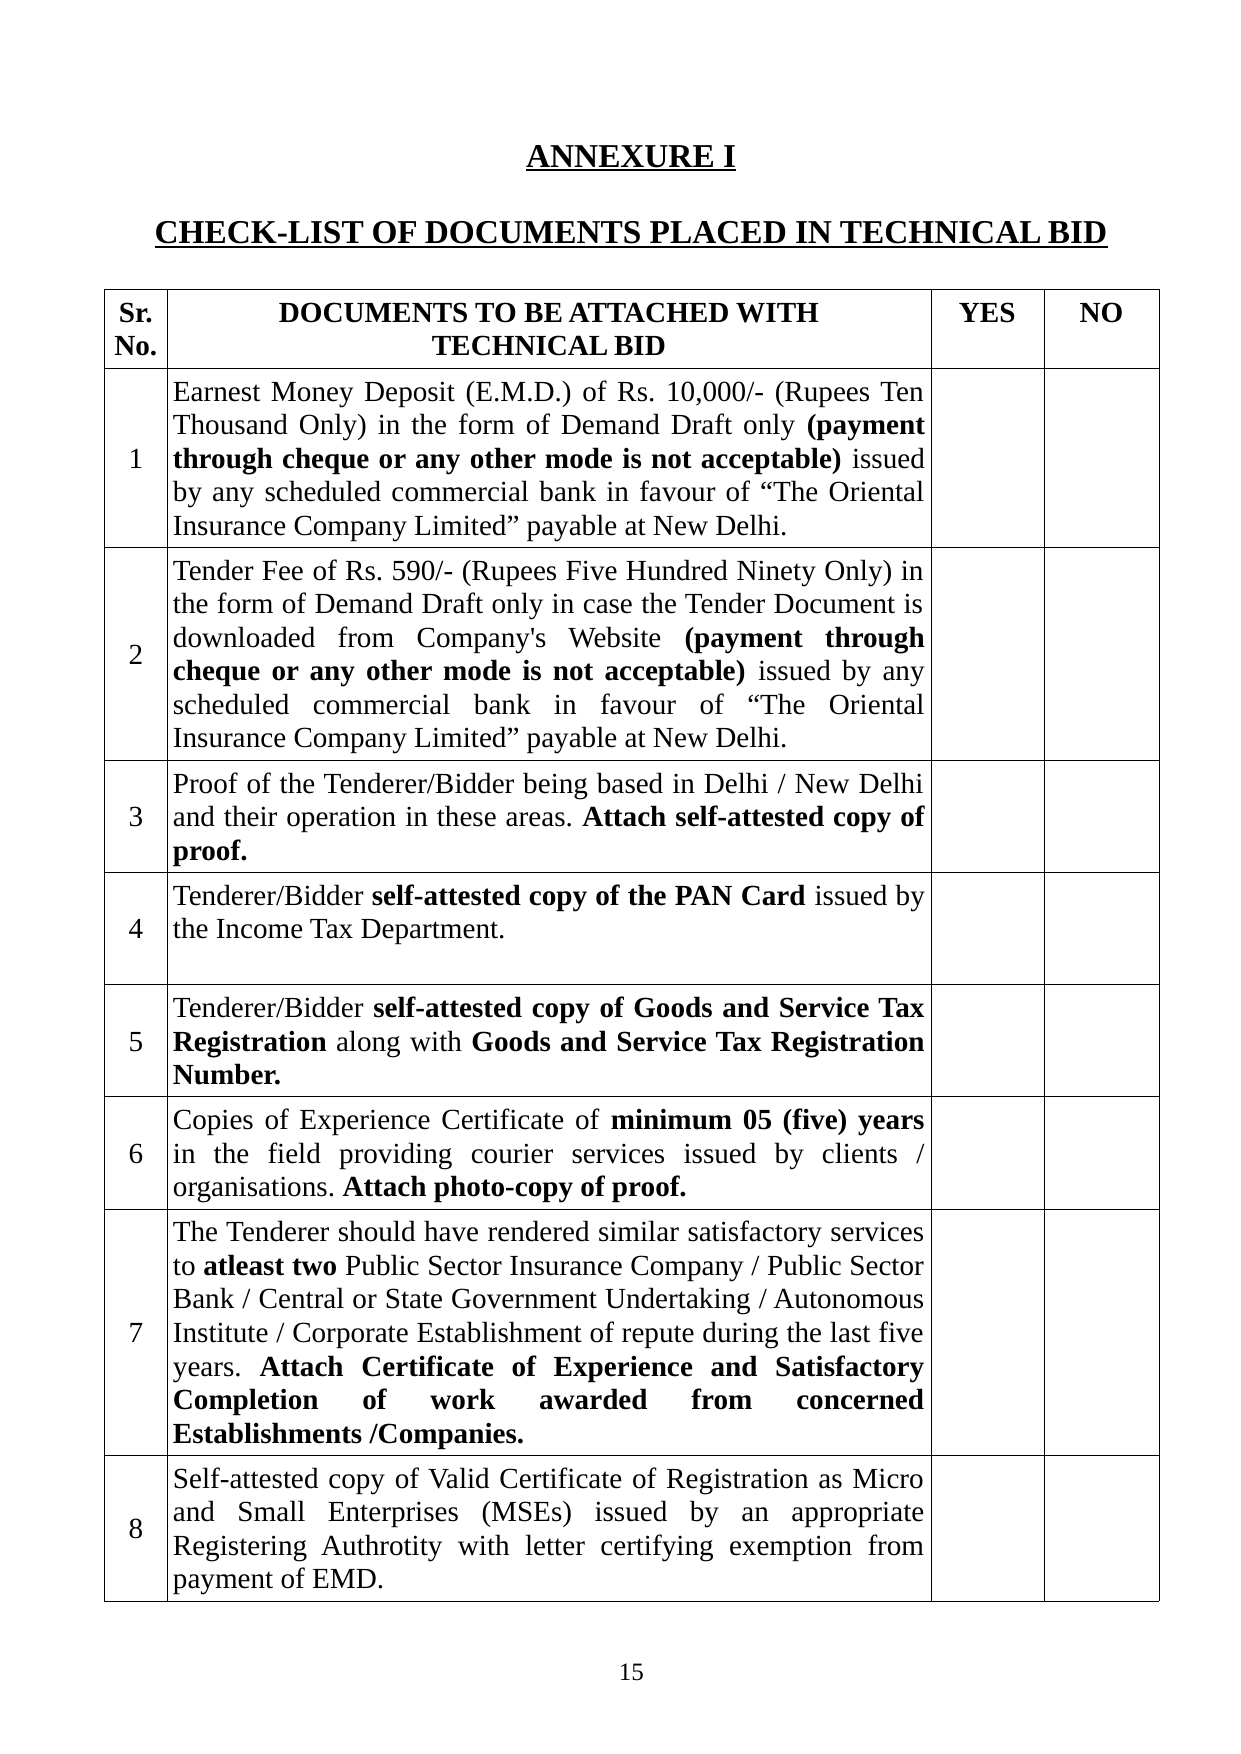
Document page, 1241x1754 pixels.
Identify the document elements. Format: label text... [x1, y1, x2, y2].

table_cell Earnest Money Deposit (E.M.D.) of Rs. 10,000/- (Rupees Ten Thousand Only) in the form of Demand Draft only (payment through cheque or any other mode is not acceptable) issued by any scheduled commercial bank in favour of “The Oriental Insurance Company Limited” payable at New Delhi. [168, 369, 931, 547]
table_cell [1045, 761, 1159, 872]
table_cell Tenderer/Bidder self-attested copy of the PAN Card issued by the Income Tax Department. [168, 873, 931, 984]
table_cell 3 [105, 761, 167, 872]
table_cell [932, 985, 1044, 1096]
table_cell [1045, 548, 1159, 760]
table_cell Copies of Experience Certificate of minimum 05 (five) years in the field providing courier services issued by clients / organisations. Attach photo-copy of proof. [168, 1097, 931, 1209]
table_cell Proof of the Tenderer/Bidder being based in Delhi / New Delhi and their operation in these areas. Attach self-attested copy of proof. [168, 761, 931, 872]
table_cell [1045, 369, 1159, 547]
table_cell 6 [105, 1097, 167, 1209]
table_cell [1045, 985, 1159, 1096]
table_cell The Tenderer should have rendered similar satisfactory services to atleast two Public Sector Insurance Company / Public Sector Bank / Central or State Government Undertaking / Autonomous Institute / Corporate Establishment of repute during the last five years. Attach Certificate of Experience and Satisfactory Completion of work awarded from concerned Establishments /Companies. [168, 1210, 931, 1455]
table_cell [932, 1210, 1044, 1455]
table_cell [932, 761, 1044, 872]
table_cell 7 [105, 1210, 167, 1455]
table_cell [932, 548, 1044, 760]
table_cell [1045, 873, 1159, 984]
text CHECK-LIST OF DOCUMENTS PLACED IN TECHNICAL BID [104, 212, 1158, 251]
table_cell [1045, 1456, 1159, 1601]
table_cell [932, 1456, 1044, 1601]
table_cell [932, 369, 1044, 547]
table_cell 1 [105, 369, 167, 547]
table_cell [932, 1097, 1044, 1209]
table_header DOCUMENTS TO BE ATTACHED WITH TECHNICAL BID [168, 290, 931, 368]
table_header NO [1045, 290, 1159, 368]
table_cell Tender Fee of Rs. 590/- (Rupees Five Hundred Ninety Only) in the form of Demand Draft only in case the Tender Document is downloaded from Company's Website (payment through cheque or any other mode is not acceptable) issued by any scheduled commercial bank in favour of “The Oriental Insurance Company Limited” payable at New Delhi. [168, 548, 931, 760]
table_cell 4 [105, 873, 167, 984]
table_cell [1045, 1097, 1159, 1209]
table_cell [1045, 1210, 1159, 1455]
table_cell 8 [105, 1456, 167, 1601]
text ANNEXURE I [104, 136, 1158, 174]
table_cell 2 [105, 548, 167, 760]
table_cell Self-attested copy of Valid Certificate of Registration as Micro and Small Enterprises (MSEs) issued by an appropriate Registering Authrotity with letter certifying exemption from payment of EMD. [168, 1456, 931, 1601]
table_cell Tenderer/Bidder self-attested copy of Goods and Service Tax Registration along with Goods and Service Tax Registration Number. [168, 985, 931, 1096]
table_cell 5 [105, 985, 167, 1096]
table_header YES [932, 290, 1044, 368]
table_header Sr. No. [105, 290, 167, 368]
table_cell [932, 873, 1044, 984]
